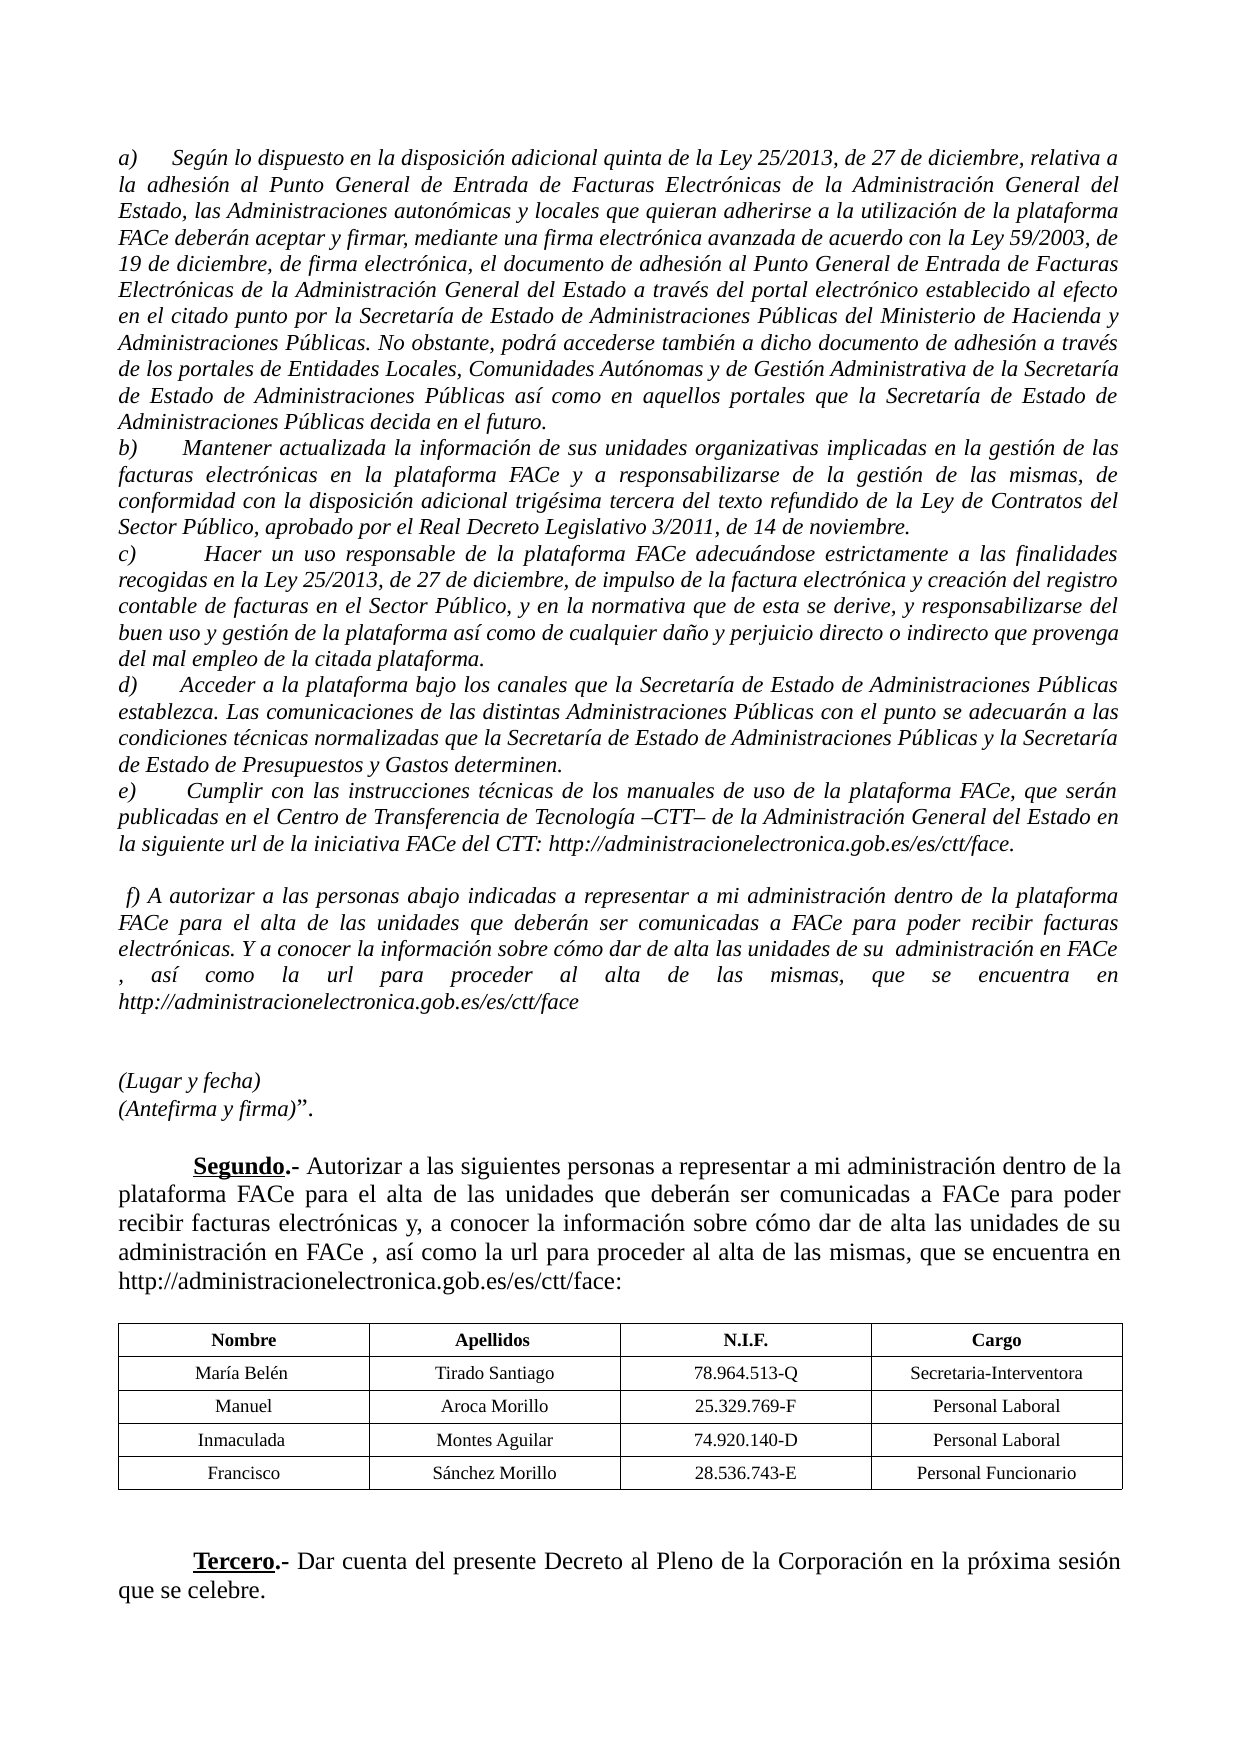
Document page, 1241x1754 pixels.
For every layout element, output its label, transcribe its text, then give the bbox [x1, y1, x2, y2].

table_cell Francisco [119, 1457, 369, 1489]
text Segundo.- Autorizar a las siguientes personas a representar a mi administración dentro de la plataforma FACe para el alta de las unidades que deberán ser comunicadas a FACe para poder recibir facturas electrónicas y, a conocer la información sobre cómo dar de alta las unidades de su administración en FACe , así como la url para proceder al alta de las mismas, que se encuentra en http://administracionelectronica.gob.es/es/ctt/face: [118, 1151, 1122, 1294]
table_header N.I.F. [621, 1324, 871, 1356]
text d) Acceder a la plataforma bajo los canales que la Secretaría de Estado de Administraciones Públicas establezca. Las comunicaciones de las distintas Administraciones Públicas con el punto se adecuarán a las condiciones técnicas normalizadas que la Secretaría de Estado de Administraciones Públicas y la Secretaría de Estado de Presupuestos y Gastos determinen. [118, 672, 1122, 777]
table_cell 28.536.743-E [621, 1457, 871, 1489]
table_cell Secretaria-Interventora [872, 1357, 1122, 1389]
text (Antefirma y firma)”. [118, 1093, 1122, 1122]
table_cell Aroca Morillo [370, 1391, 620, 1423]
table_cell María Belén [119, 1357, 369, 1389]
text e) Cumplir con las instrucciones técnicas de los manuales de uso de la plataforma FACe, que serán publicadas en el Centro de Transferencia de Tecnología –CTT– de la Administración General del Estado en la siguiente url de la iniciativa FACe del CTT: http://administracionelectronica.gob.es/es/ctt/face. [118, 777, 1122, 856]
table_cell Sánchez Morillo [370, 1457, 620, 1489]
table_cell Personal Laboral [872, 1391, 1122, 1423]
text Tercero.- Dar cuenta del presente Decreto al Pleno de la Corporación en la próxima sesión que se celebre. [118, 1546, 1122, 1604]
table_header Apellidos [370, 1324, 620, 1356]
table_cell Personal Laboral [872, 1424, 1122, 1456]
table_header Nombre [119, 1324, 369, 1356]
text b) Mantener actualizada la información de sus unidades organizativas implicadas en la gestión de las facturas electrónicas en la plataforma FACe y a responsabilizarse de la gestión de las mismas, de conformidad con la disposición adicional trigésima tercera del texto refundido de la Ley de Contratos del Sector Público, aprobado por el Real Decreto Legislativo 3/2011, de 14 de noviembre. [118, 434, 1122, 540]
table_cell 25.329.769-F [621, 1391, 871, 1423]
text (Lugar y fecha) [118, 1067, 1122, 1093]
table_cell Personal Funcionario [872, 1457, 1122, 1489]
table_cell Inmaculada [119, 1424, 369, 1456]
table_header Cargo [872, 1324, 1122, 1356]
text c) Hacer un uso responsable de la plataforma FACe adecuándose estrictamente a las finalidades recogidas en la Ley 25/2013, de 27 de diciembre, de impulso de la factura electrónica y creación del registro contable de facturas en el Sector Público, y en la normativa que de esta se derive, y responsabilizarse del buen uso y gestión de la plataforma así como de cualquier daño y perjuicio directo o indirecto que provenga del mal empleo de la citada plataforma. [118, 540, 1122, 672]
table_cell Montes Aguilar [370, 1424, 620, 1456]
table_cell 78.964.513-Q [621, 1357, 871, 1389]
text f) A autorizar a las personas abajo indicadas a representar a mi administración dentro de la plataforma FACe para el alta de las unidades que deberán ser comunicadas a FACe para poder recibir facturas electrónicas. Y a conocer la información sobre cómo dar de alta las unidades de su administración en FACe , así como la url para proceder al alta de las mismas, que se encuentra en http://administracionelectronica.gob.es/es/ctt/face [118, 882, 1122, 1014]
table_cell Tirado Santiago [370, 1357, 620, 1389]
table_cell Manuel [119, 1391, 369, 1423]
table_cell 74.920.140-D [621, 1424, 871, 1456]
text a) Según lo dispuesto en la disposición adicional quinta de la Ley 25/2013, de 27 de diciembre, relativa a la adhesión al Punto General de Entrada de Facturas Electrónicas de la Administración General del Estado, las Administraciones autonómicas y locales que quieran adherirse a la utilización de la plataforma FACe deberán aceptar y firmar, mediante una firma electrónica avanzada de acuerdo con la Ley 59/2003, de 19 de diciembre, de firma electrónica, el documento de adhesión al Punto General de Entrada de Facturas Electrónicas de la Administración General del Estado a través del portal electrónico establecido al efecto en el citado punto por la Secretaría de Estado de Administraciones Públicas del Ministerio de Hacienda y Administraciones Públicas. No obstante, podrá accederse también a dicho documento de adhesión a través de los portales de Entidades Locales, Comunidades Autónomas y de Gestión Administrativa de la Secretaría de Estado de Administraciones Públicas así como en aquellos portales que la Secretaría de Estado de Administraciones Públicas decida en el futuro. [118, 144, 1122, 434]
